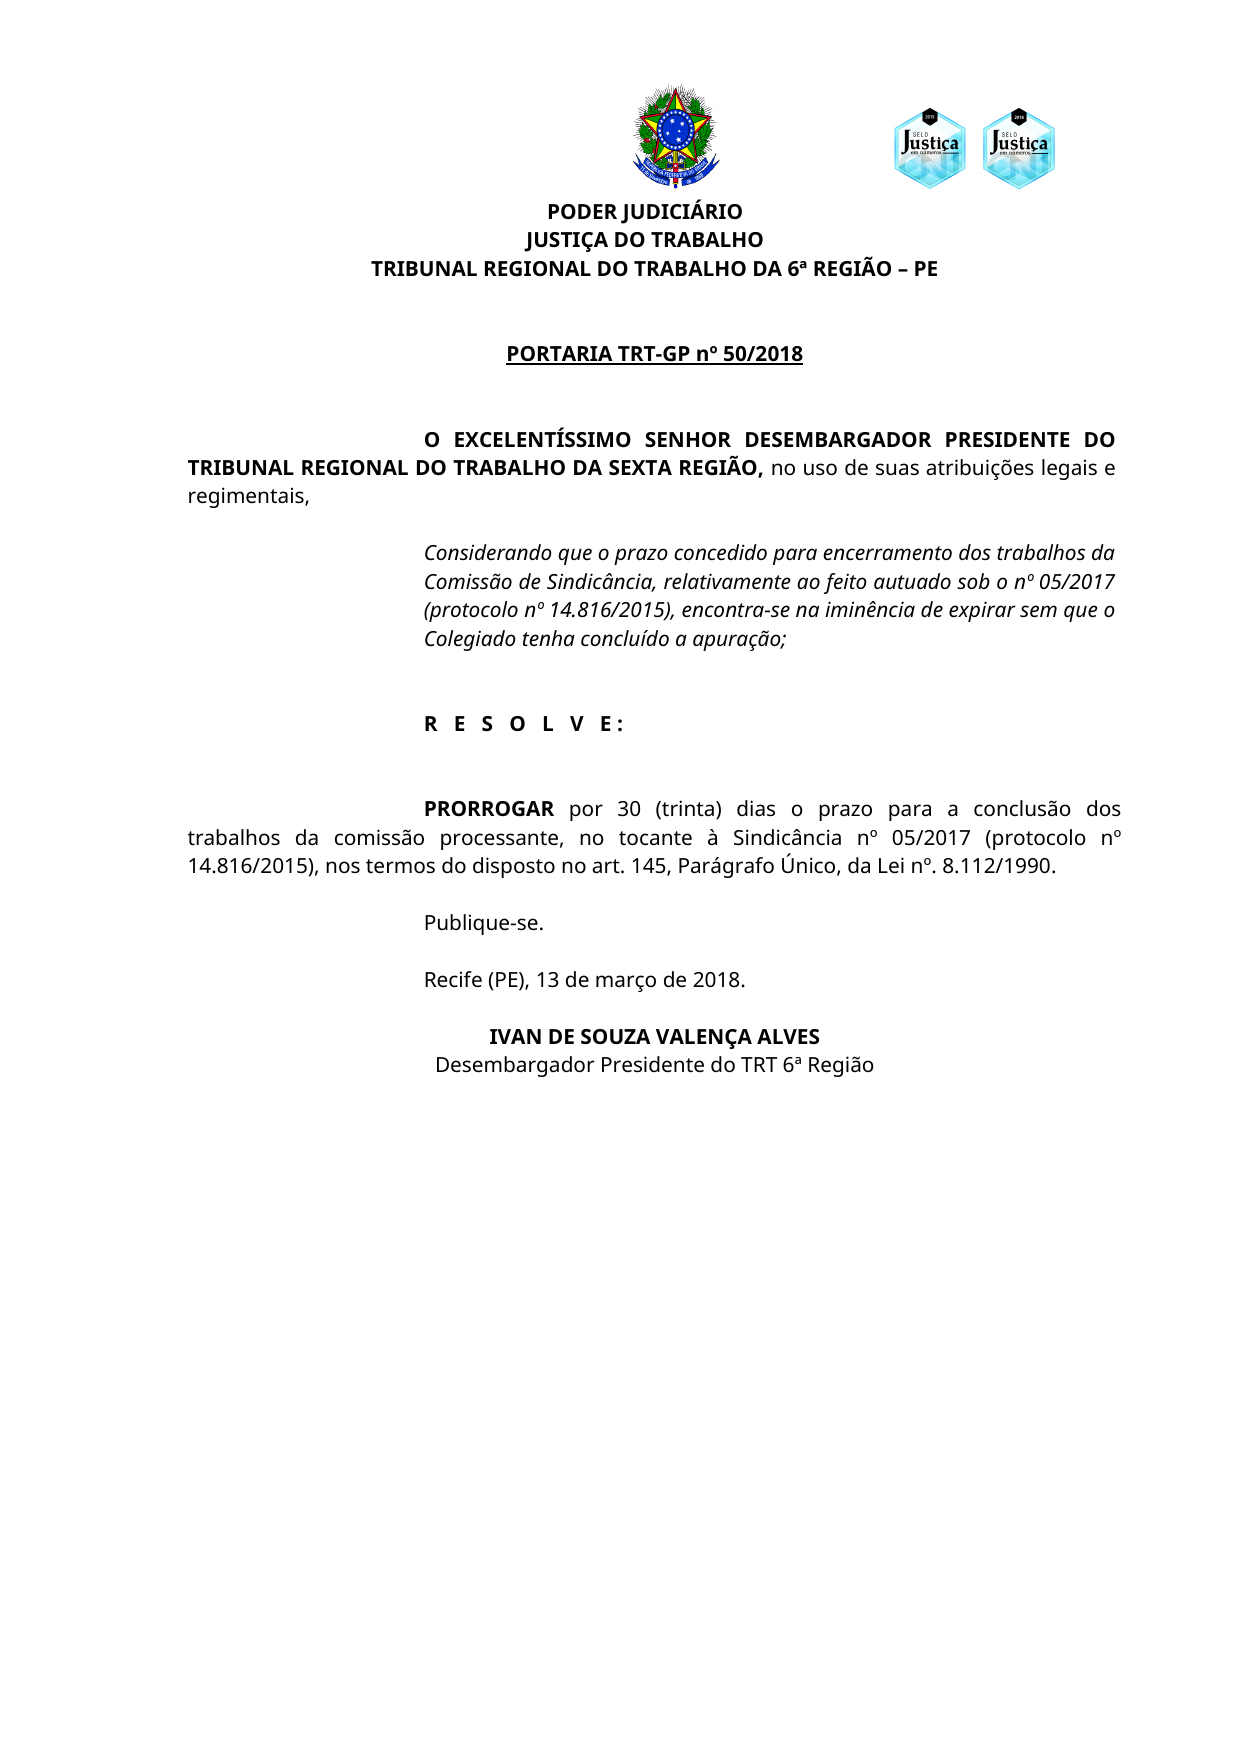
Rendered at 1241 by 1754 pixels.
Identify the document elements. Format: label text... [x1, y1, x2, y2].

text IVAN DE SOUZA VALENÇA ALVES [187, 1022, 1122, 1050]
text Considerando que o prazo concedido para encerramento dos trabalhos da Comissão de Sindicância, relativamente ao feito autuado sob o nº 05/2017 (protocolo nº 14.816/2015), encontra-se na iminência de expirar sem que o Colegiado tenha concluído a apuração; [423, 538, 1116, 652]
text Recife (PE), 13 de março de 2018. [187, 965, 1122, 993]
text Desembargador Presidente do TRT 6ª Região [187, 1050, 1122, 1079]
text Publique-se. [187, 908, 1122, 937]
text R E S O L V E : [187, 709, 1122, 737]
text PRORROGAR por 30 (trinta) dias o prazo para a conclusão dos trabalhos da comissão processante, no tocante à Sindicância nº 05/2017 (protocolo nº 14.816/2015), nos termos do disposto no art. 145, Parágrafo Único, da Lei nº. 8.112/1990. [187, 794, 1122, 880]
picture [628, 81, 722, 190]
picture [893, 107, 1056, 190]
text O EXCELENTÍSSIMO SENHOR DESEMBARGADOR PRESIDENTE DO TRIBUNAL REGIONAL DO TRABALHO DA SEXTA REGIÃO, no uso de suas atribuições legais e regimentais, [187, 425, 1116, 510]
text PORTARIA TRT-GP nº 50/2018 [187, 339, 1122, 368]
